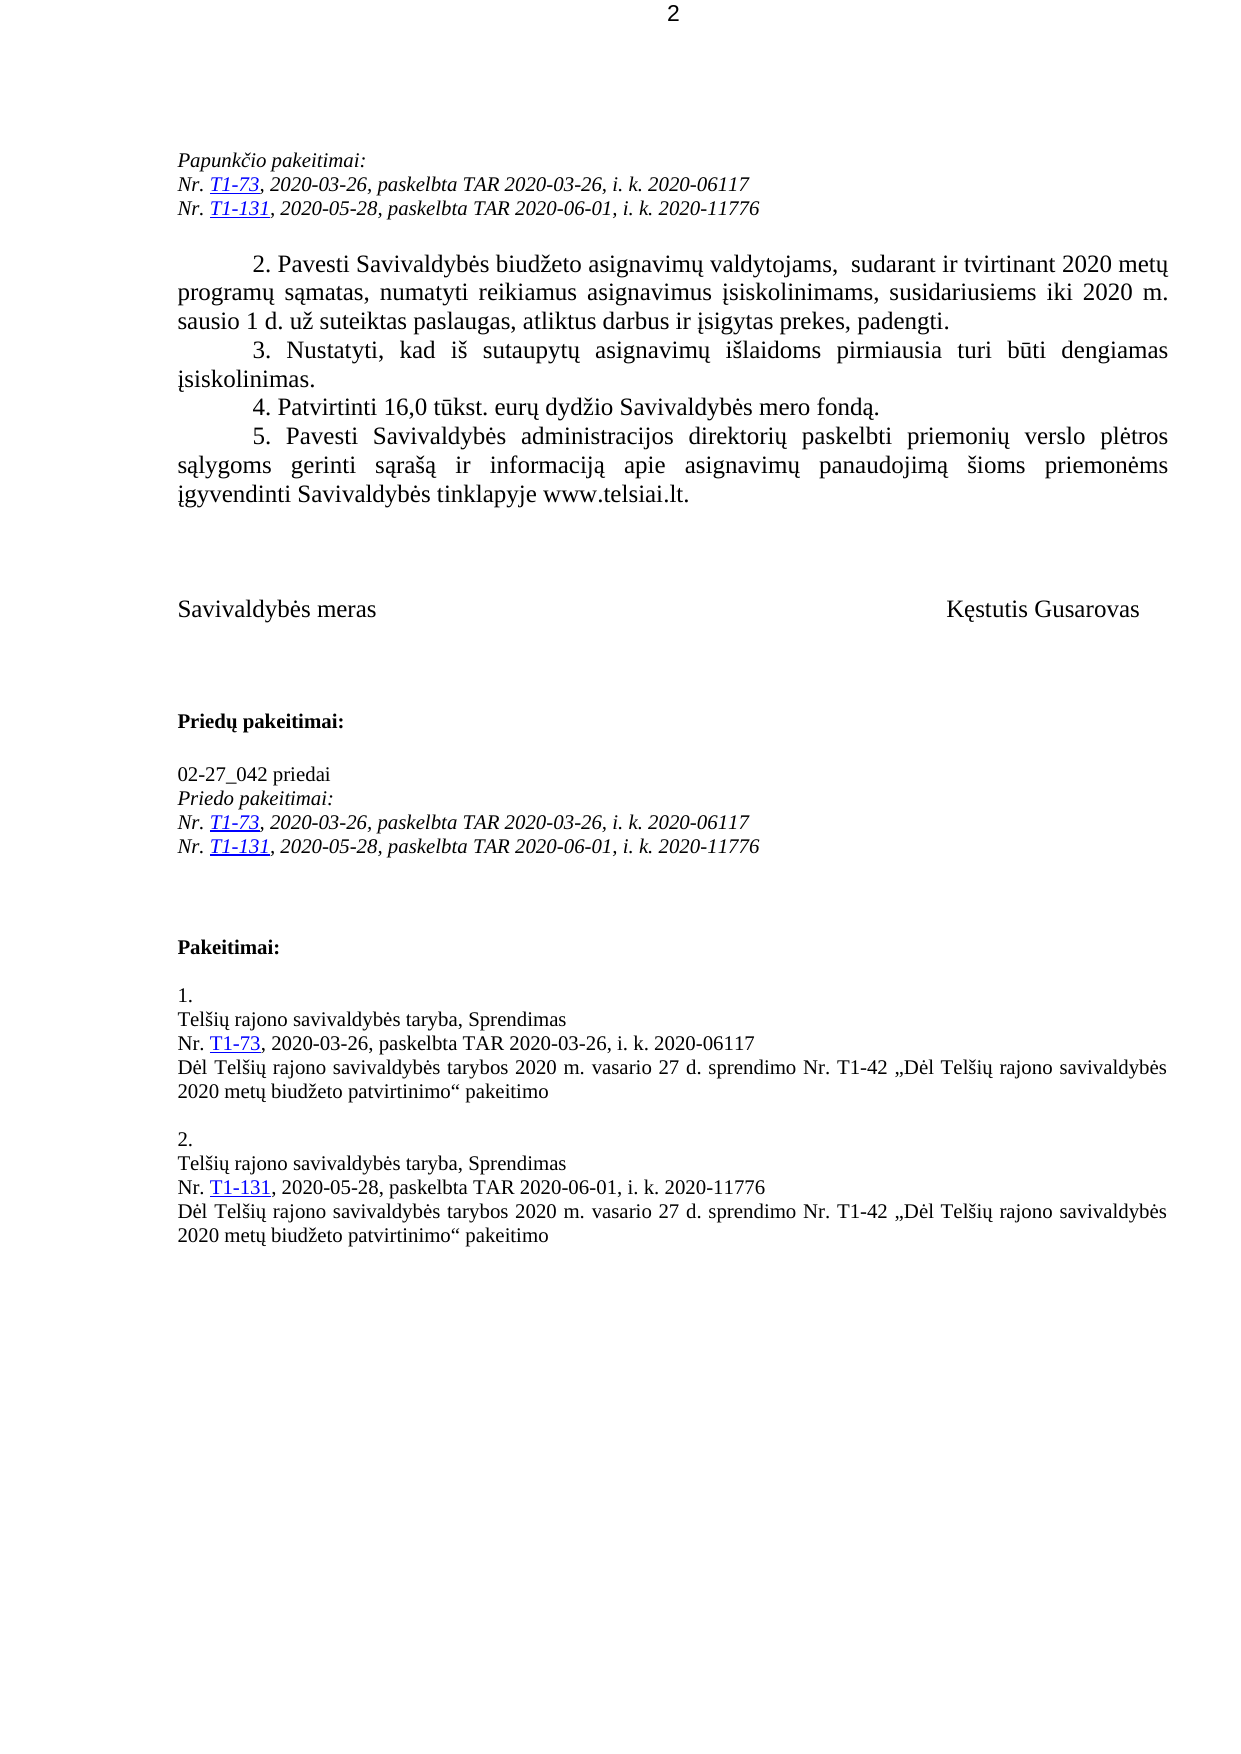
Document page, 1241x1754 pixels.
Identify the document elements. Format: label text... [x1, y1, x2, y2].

text 5. Pavesti Savivaldybės administracijos direktorių paskelbti priemonių verslo plėtros sąlygoms gerinti sąrašą ir informaciją apie asignavimų panaudojimą šioms priemonėms įgyvendinti Savivaldybės tinklapyje www.telsiai.lt. [177, 421, 1169, 507]
text Papunkčio pakeitimai: [177, 148, 1169, 172]
text Pakeitimai: [177, 934, 1169, 959]
text Nr. T1-131, 2020-05-28, paskelbta TAR 2020-06-01, i. k. 2020-11776 [177, 196, 1169, 220]
text 1. [177, 983, 1169, 1007]
text Dėl Telšių rajono savivaldybės tarybos 2020 m. vasario 27 d. sprendimo Nr. T1-42 „Dėl Telšių rajono savivaldybės 2020 metų biudžeto patvirtinimo“ pakeitimo [177, 1199, 1169, 1247]
text Nr. T1-73, 2020-03-26, paskelbta TAR 2020-03-26, i. k. 2020-06117 [177, 1031, 1169, 1055]
text Telšių rajono savivaldybės taryba, Sprendimas [177, 1007, 1169, 1031]
text Telšių rajono savivaldybės taryba, Sprendimas [177, 1151, 1169, 1175]
text 2. [177, 1127, 1169, 1151]
text 3. Nustatyti, kad iš sutaupytų asignavimų išlaidoms pirmiausia turi būti dengiamas įsiskolinimas. [177, 335, 1169, 392]
text 4. Patvirtinti 16,0 tūkst. eurų dydžio Savivaldybės mero fondą. [177, 392, 1169, 421]
text Savivaldybės meras Kęstutis Gusarovas [177, 594, 1169, 622]
text Dėl Telšių rajono savivaldybės tarybos 2020 m. vasario 27 d. sprendimo Nr. T1-42 „Dėl Telšių rajono savivaldybės 2020 metų biudžeto patvirtinimo“ pakeitimo [177, 1055, 1169, 1103]
text Nr. T1-73, 2020-03-26, paskelbta TAR 2020-03-26, i. k. 2020-06117 [177, 809, 1169, 834]
text 2. Pavesti Savivaldybės biudžeto asignavimų valdytojams, sudarant ir tvirtinant 2020 metų programų sąmatas, numatyti reikiamus asignavimus įsiskolinimams, susidariusiems iki 2020 m. sausio 1 d. už suteiktas paslaugas, atliktus darbus ir įsigytas prekes, padengti. [177, 249, 1169, 335]
text Nr. T1-131, 2020-05-28, paskelbta TAR 2020-06-01, i. k. 2020-11776 [177, 834, 1169, 858]
text 02-27_042 priedai [177, 761, 1169, 786]
text Priedų pakeitimai: [177, 709, 1169, 733]
text Nr. T1-73, 2020-03-26, paskelbta TAR 2020-03-26, i. k. 2020-06117 [177, 172, 1169, 196]
text Priedo pakeitimai: [177, 786, 1169, 809]
text Nr. T1-131, 2020-05-28, paskelbta TAR 2020-06-01, i. k. 2020-11776 [177, 1175, 1169, 1199]
